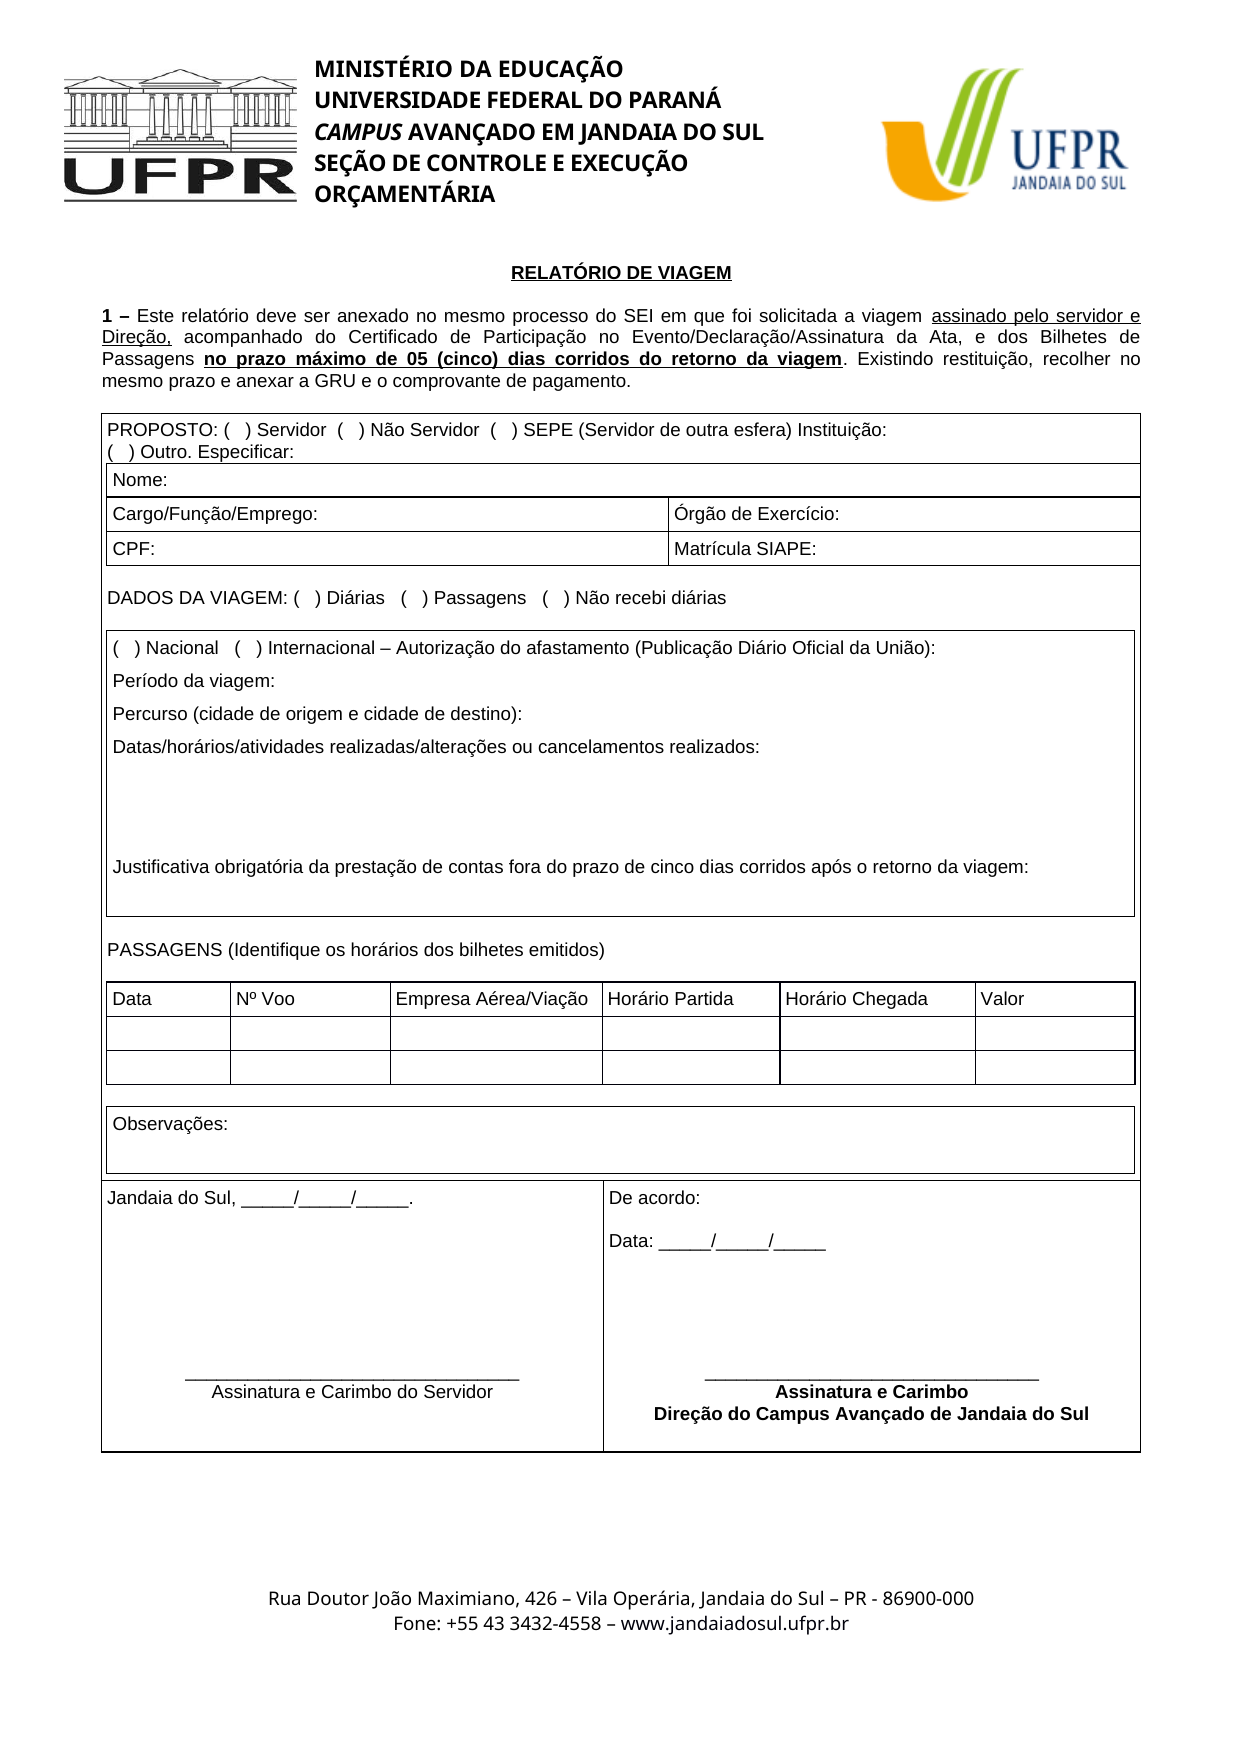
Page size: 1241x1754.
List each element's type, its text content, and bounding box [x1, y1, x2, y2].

table_header ( ) Nacional ( ) Internacional – Autorização do afastamento (Publicação Diário Oficial da União): [107, 631, 1134, 664]
table_cell [107, 1140, 1134, 1173]
table_cell De acordo: Data: _____/_____/_____ ________________________________ Assinatura e Carimbo Direção do Campus Avançado de Jandaia do Sul [604, 1181, 1140, 1451]
picture [875, 64, 1135, 213]
table_cell Cargo/Função/Emprego: [107, 498, 668, 531]
table_header Horário Chegada [781, 983, 975, 1016]
table_cell [781, 1017, 975, 1049]
table_cell Jandaia do Sul, _____/_____/_____. ________________________________ Assinatura e Carimbo do Servidor [102, 1181, 603, 1451]
table_header Valor [976, 983, 1134, 1016]
table_cell [391, 1051, 602, 1084]
table_cell [976, 1017, 1134, 1049]
text RELATÓRIO DE VIAGEM [102, 262, 1141, 283]
table_cell [391, 1017, 602, 1049]
table_cell [603, 1051, 779, 1084]
table_header Observações: [107, 1107, 1134, 1140]
table_header Nome: [107, 464, 1140, 496]
text 1 – Este relatório deve ser anexado no mesmo processo do SEI em que foi solicitada a viagem assinado pelo servidor e Direção, acompanhado do Certificado de Participação no Evento/Declaração/Assinatura da Ata, e dos Bilhetes de Passagens no prazo máximo de 05 (cinco) dias corridos do retorno da viagem. Existindo restituição, recolher no mesmo prazo e anexar a GRU e o comprovante de pagamento. [102, 305, 1141, 391]
table_cell Justificativa obrigatória da prestação de contas fora do prazo de cinco dias corridos após o retorno da viagem: [107, 850, 1134, 883]
table_header Horário Partida [603, 983, 779, 1016]
table_cell [107, 1051, 230, 1084]
table_header Nº Voo [231, 983, 390, 1016]
table_cell Matrícula SIAPE: [669, 532, 1140, 564]
table_cell Percurso (cidade de origem e cidade de destino): [107, 698, 1134, 730]
table_cell Órgão de Exercício: [669, 498, 1140, 531]
table_header PROPOSTO: ( ) Servidor ( ) Não Servidor ( ) SEPE (Servidor de outra esfera) Instituição: ( ) Outro. Especificar: DADOS DA VIAGEM: ( ) Diárias ( ) Passagens ( ) Não recebi diárias PASSAGENS (Identifique os horários dos bilhetes emitidos) [102, 414, 1140, 1180]
table_cell [781, 1051, 975, 1084]
table_cell [976, 1051, 1134, 1084]
table_header Empresa Aérea/Viação [391, 983, 602, 1016]
table_cell [231, 1017, 390, 1049]
table_cell [231, 1051, 390, 1084]
table_cell Datas/horários/atividades realizadas/alterações ou cancelamentos realizados: [107, 730, 1134, 850]
table_cell CPF: [107, 532, 668, 564]
table_cell [107, 1017, 230, 1049]
table_cell [107, 883, 1134, 916]
table_cell Período da viagem: [107, 664, 1134, 697]
table_header Data [107, 983, 230, 1016]
table_cell [603, 1017, 779, 1049]
